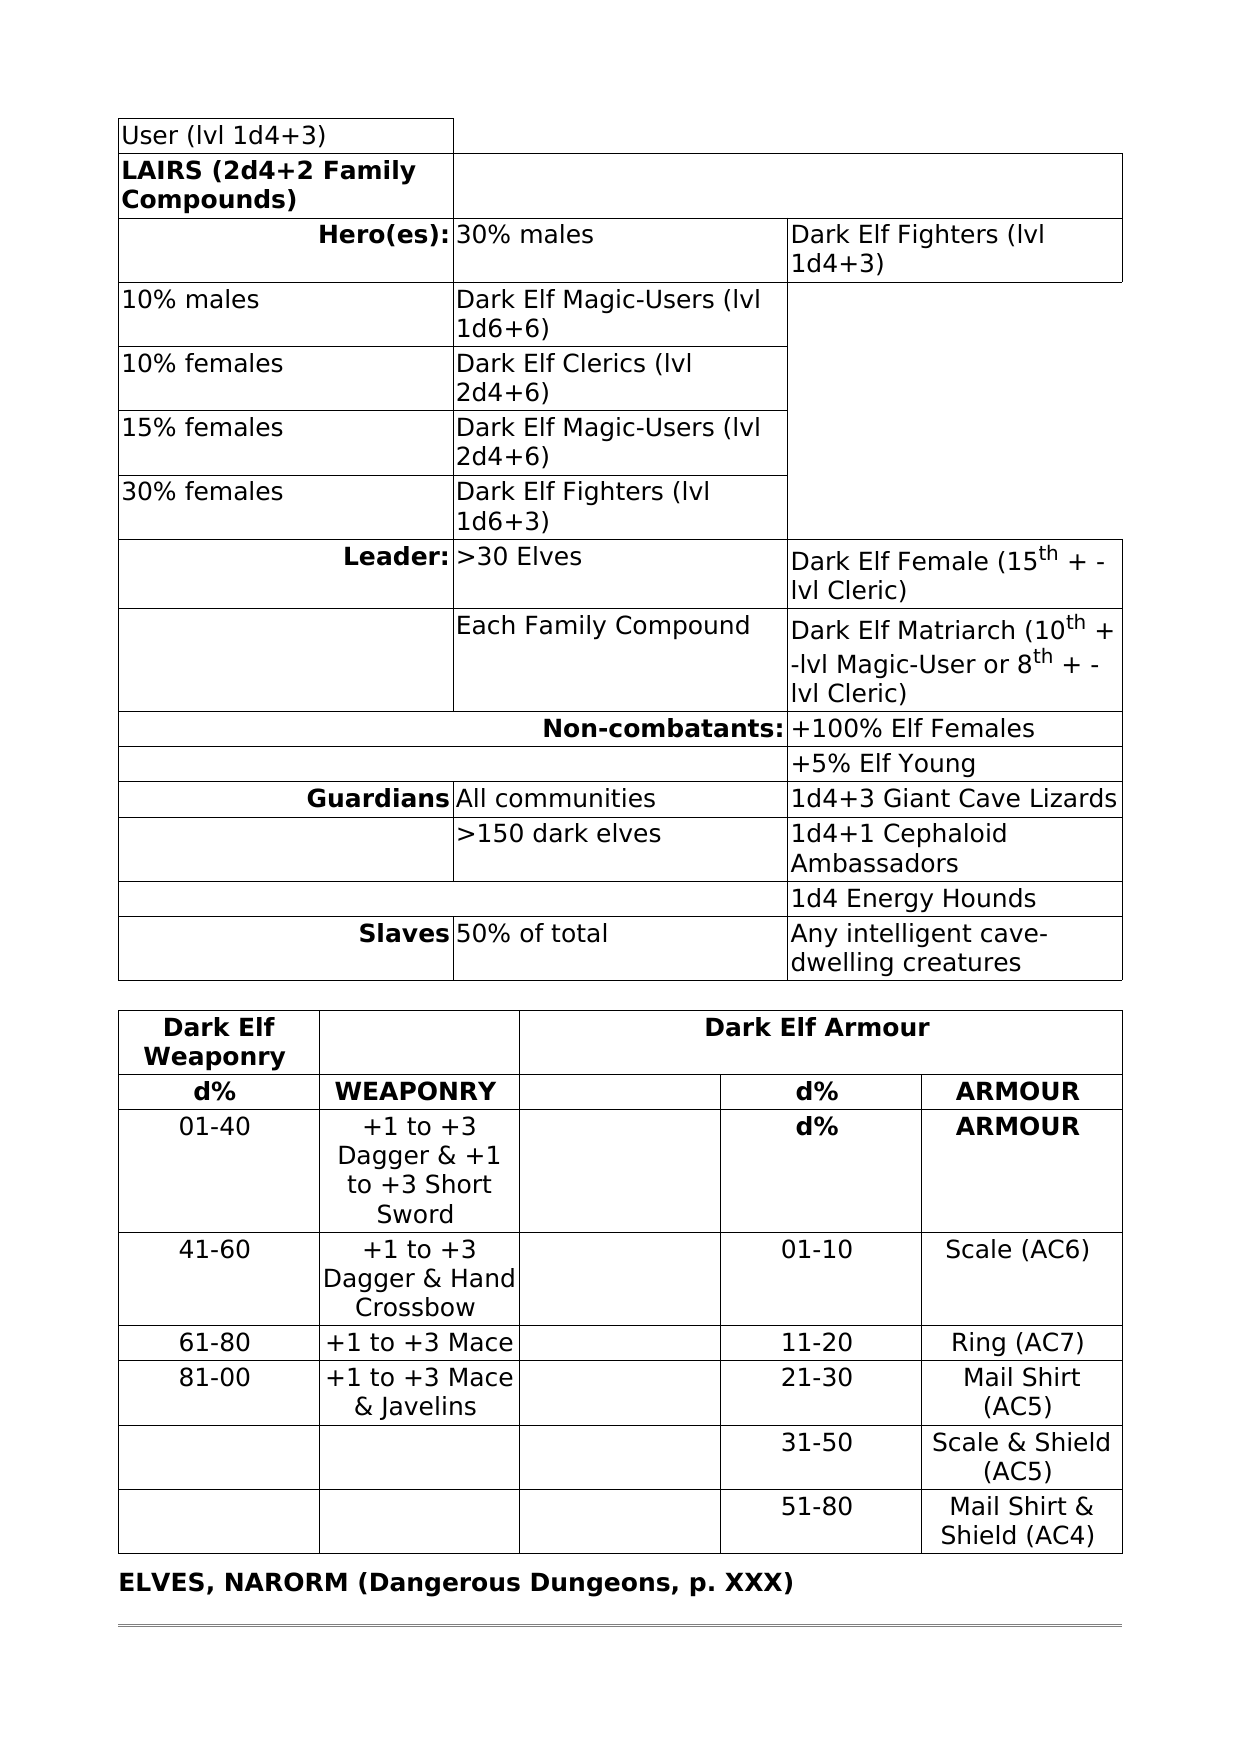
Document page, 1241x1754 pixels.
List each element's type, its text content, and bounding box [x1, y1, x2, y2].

table_cell [520, 1326, 720, 1360]
table_cell 10% females [119, 347, 453, 410]
table_cell d% [119, 1075, 319, 1109]
table_cell +5% Elf Young [788, 747, 1122, 781]
table_cell [119, 1490, 319, 1553]
table_cell Mail Shirt & Shield (AC4) [922, 1490, 1122, 1553]
table_cell Ring (AC7) [922, 1326, 1122, 1360]
table_cell [320, 1426, 519, 1489]
table_cell Scale & Shield (AC5) [922, 1426, 1122, 1489]
table_cell 1d4 Energy Hounds [788, 882, 1122, 916]
table_cell Scale (AC6) [922, 1233, 1122, 1325]
table_cell [520, 1426, 720, 1489]
table_cell 11-20 [721, 1326, 921, 1360]
table_cell 15% females [119, 411, 453, 474]
table_header Dark Elf Weaponry [119, 1011, 319, 1074]
table_cell Guardians [119, 782, 453, 817]
table_cell Dark Elf Female (15th + -lvl Cleric) [788, 540, 1122, 608]
table_cell >30 Elves [454, 540, 787, 608]
table_cell 10% males [119, 283, 453, 346]
table_cell [520, 1233, 720, 1325]
table_cell Dark Elf Matriarch (10th + -lvl Magic-User or 8th + -lvl Cleric) [788, 609, 1122, 711]
table_header Dark Elf Armour [520, 1011, 1122, 1074]
table_header [320, 1011, 519, 1074]
table_cell 30% females [119, 476, 453, 539]
table_cell 21-30 [721, 1361, 921, 1425]
table_cell 31-50 [721, 1426, 921, 1489]
table_cell >150 dark elves [454, 818, 787, 881]
table_cell [520, 1490, 720, 1553]
table_cell [454, 154, 1122, 217]
table_cell ARMOUR [922, 1110, 1122, 1232]
table_cell [520, 1361, 720, 1425]
table_cell ARMOUR [922, 1075, 1122, 1109]
table_cell Non-combatants: [119, 712, 787, 746]
table_cell Hero(es): [119, 219, 453, 282]
table_cell 30% males [454, 219, 787, 282]
table_cell [520, 1110, 720, 1232]
table_cell Dark Elf Fighters (lvl 1d6+3) [454, 476, 787, 539]
table_cell Dark Elf Magic-Users (lvl 1d6+6) [454, 283, 787, 346]
table_cell Any intelligent cave-dwelling creatures [788, 917, 1122, 980]
table_cell 01-40 [119, 1110, 319, 1232]
table_cell Each Family Compound [454, 609, 787, 711]
table_cell [520, 1075, 720, 1109]
table_cell +1 to +3 Dagger & +1 to +3 Short Sword [320, 1110, 519, 1232]
table_cell [119, 818, 453, 881]
table_cell LAIRS (2d4+2 Family Compounds) [119, 154, 453, 217]
table_cell 1d4+1 Cephaloid Ambassadors [788, 818, 1122, 881]
table_cell +100% Elf Females [788, 712, 1122, 746]
table_cell Dark Elf Clerics (lvl 2d4+6) [454, 347, 787, 410]
table_cell All communities [454, 782, 787, 817]
table_cell [119, 609, 453, 711]
table_cell [119, 882, 787, 916]
table_cell 51-80 [721, 1490, 921, 1553]
table_cell Slaves [119, 917, 453, 980]
table_cell +1 to +3 Mace & Javelins [320, 1361, 519, 1425]
table_cell 61-80 [119, 1326, 319, 1360]
table_cell 50% of total [454, 917, 787, 980]
table_cell d% [721, 1110, 921, 1232]
table_cell d% [721, 1075, 921, 1109]
table_cell 41-60 [119, 1233, 319, 1325]
table_cell +1 to +3 Mace [320, 1326, 519, 1360]
table_cell Leader: [119, 540, 453, 608]
table_cell 81-00 [119, 1361, 319, 1425]
text ELVES, NARORM (Dangerous Dungeons, p. XXX) [118, 1568, 1122, 1597]
table_cell WEAPONRY [320, 1075, 519, 1109]
table_cell [119, 747, 787, 781]
table_cell Dark Elf Magic-Users (lvl 2d4+6) [454, 411, 787, 474]
table_cell 01-10 [721, 1233, 921, 1325]
table_cell [320, 1490, 519, 1553]
table_cell 1d4+3 Giant Cave Lizards [788, 782, 1122, 817]
table_cell User (lvl 1d4+3) [119, 119, 453, 153]
table_cell +1 to +3 Dagger & Hand Crossbow [320, 1233, 519, 1325]
table_cell Dark Elf Fighters (lvl 1d4+3) [788, 219, 1122, 282]
table_cell Mail Shirt (AC5) [922, 1361, 1122, 1425]
table_cell [119, 1426, 319, 1489]
